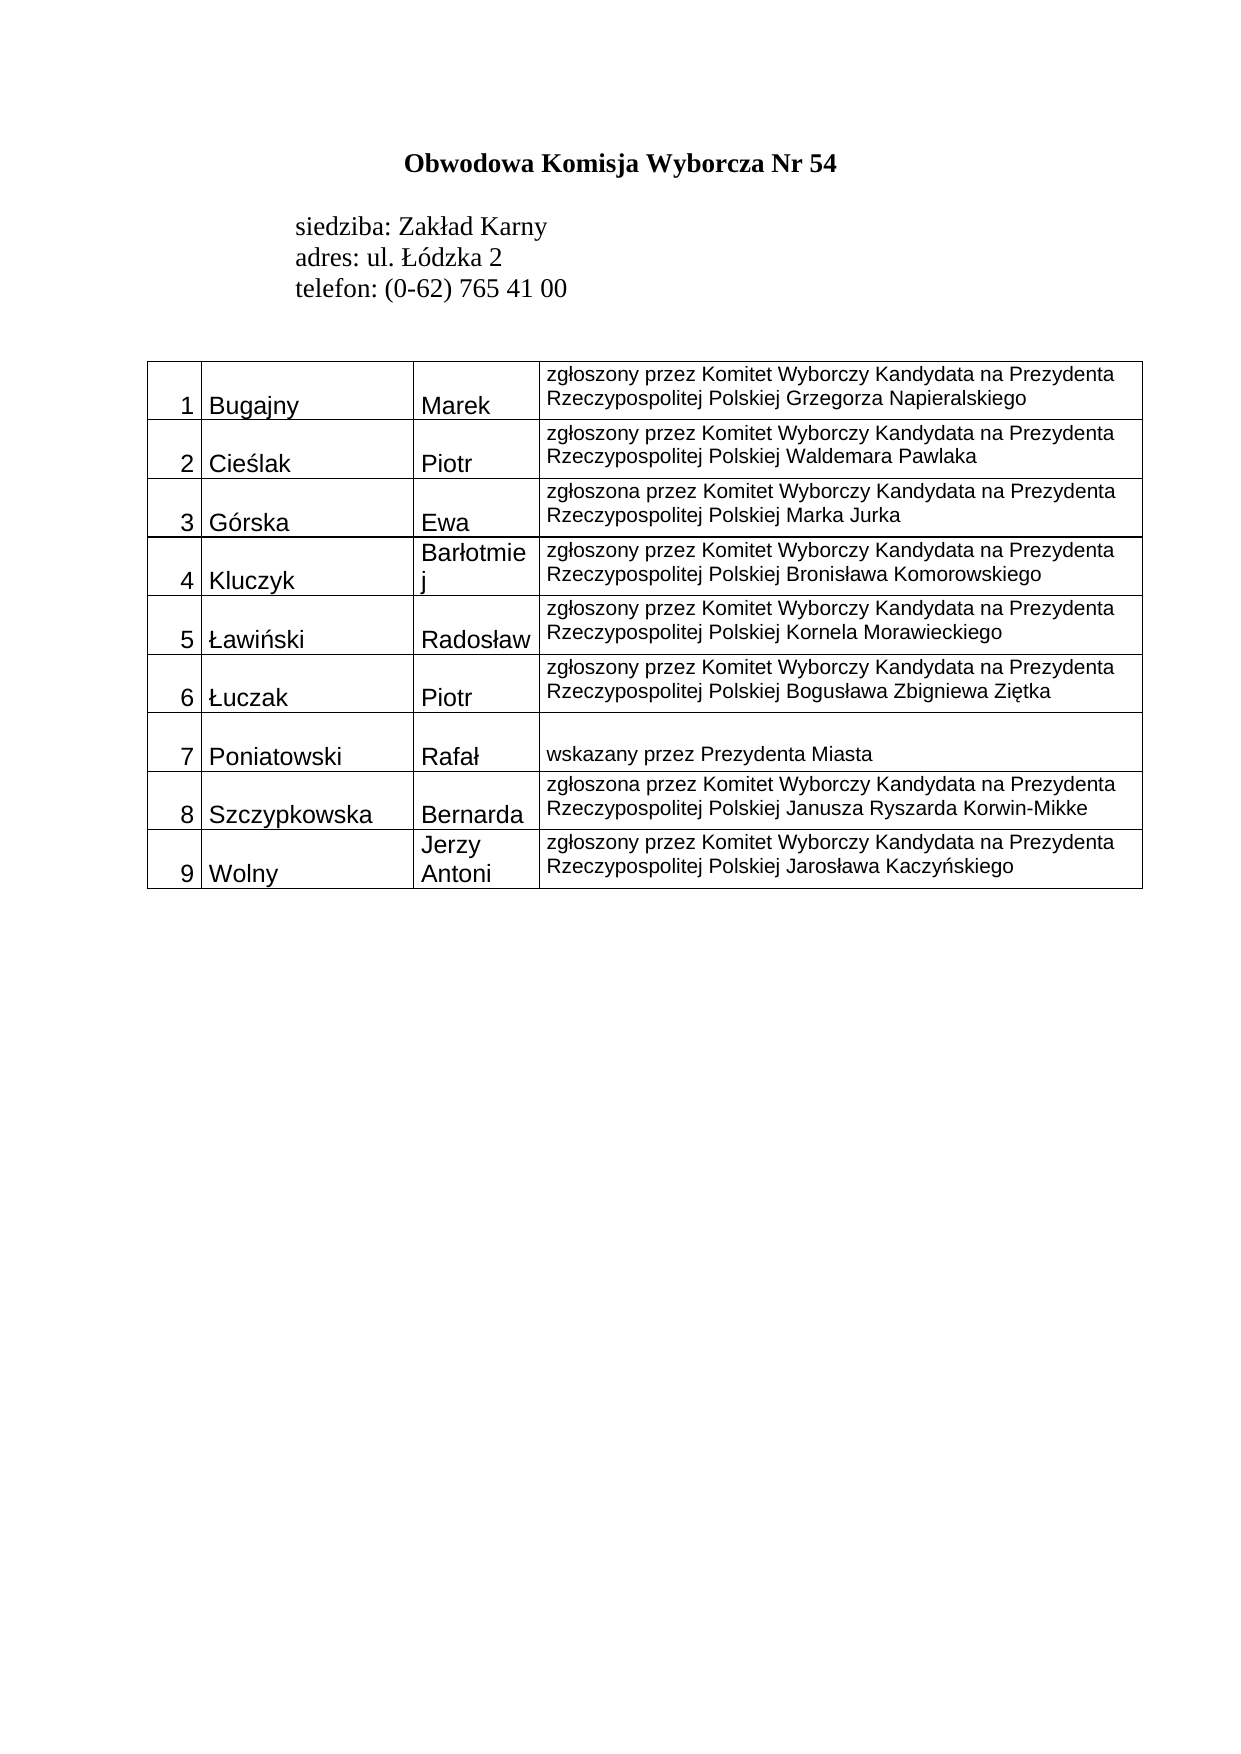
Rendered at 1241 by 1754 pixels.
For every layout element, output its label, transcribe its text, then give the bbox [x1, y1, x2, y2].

table_cell 3 [148, 479, 201, 536]
table_header Bugajny [202, 362, 413, 419]
table_cell Barłotmiej [414, 538, 539, 595]
table_cell Cieślak [202, 420, 413, 478]
table_cell 8 [148, 772, 201, 829]
table_cell zgłoszony przez Komitet Wyborczy Kandydata na Prezydenta Rzeczypospolitej Polskiej Bronisława Komorowskiego [540, 538, 1142, 595]
table_cell 9 [148, 830, 201, 888]
table_cell zgłoszony przez Komitet Wyborczy Kandydata na Prezydenta Rzeczypospolitej Polskiej Waldemara Pawlaka [540, 420, 1142, 478]
table_cell Bernarda [414, 772, 539, 829]
table_cell Ławiński [202, 596, 413, 653]
table_cell 6 [148, 655, 201, 712]
table_cell Piotr [414, 420, 539, 478]
table_cell zgłoszony przez Komitet Wyborczy Kandydata na Prezydenta Rzeczypospolitej Polskiej Bogusława Zbigniewa Ziętka [540, 655, 1142, 712]
table_cell Jerzy Antoni [414, 830, 539, 888]
text siedziba: Zakład Karny [295, 210, 1093, 241]
table_cell zgłoszony przez Komitet Wyborczy Kandydata na Prezydenta Rzeczypospolitej Polskiej Kornela Morawieckiego [540, 596, 1142, 653]
table_cell Łuczak [202, 655, 413, 712]
table_cell 7 [148, 713, 201, 771]
table_cell Szczypkowska [202, 772, 413, 829]
table_cell 4 [148, 538, 201, 595]
table_cell 5 [148, 596, 201, 653]
table_cell 2 [148, 420, 201, 478]
table_cell Radosław [414, 596, 539, 653]
table_cell Piotr [414, 655, 539, 712]
table_cell zgłoszony przez Komitet Wyborczy Kandydata na Prezydenta Rzeczypospolitej Polskiej Jarosława Kaczyńskiego [540, 830, 1142, 888]
table_cell zgłoszona przez Komitet Wyborczy Kandydata na Prezydenta Rzeczypospolitej Polskiej Marka Jurka [540, 479, 1142, 536]
table_header Marek [414, 362, 539, 419]
table_cell Kluczyk [202, 538, 413, 595]
table_cell Wolny [202, 830, 413, 888]
table_cell Poniatowski [202, 713, 413, 771]
table_cell wskazany przez Prezydenta Miasta [540, 713, 1142, 771]
table_header 1 [148, 362, 201, 419]
table_cell Rafał [414, 713, 539, 771]
text adres: ul. Łódzka 2 [148, 241, 1093, 272]
table_header zgłoszony przez Komitet Wyborczy Kandydata na Prezydenta Rzeczypospolitej Polskiej Grzegorza Napieralskiego [540, 362, 1142, 419]
table_cell zgłoszona przez Komitet Wyborczy Kandydata na Prezydenta Rzeczypospolitej Polskiej Janusza Ryszarda Korwin-Mikke [540, 772, 1142, 829]
text telefon: (0-62) 765 41 00 [221, 272, 1093, 303]
table_cell Górska [202, 479, 413, 536]
table_cell Ewa [414, 479, 539, 536]
text Obwodowa Komisja Wyborcza Nr 54 [148, 148, 1093, 179]
